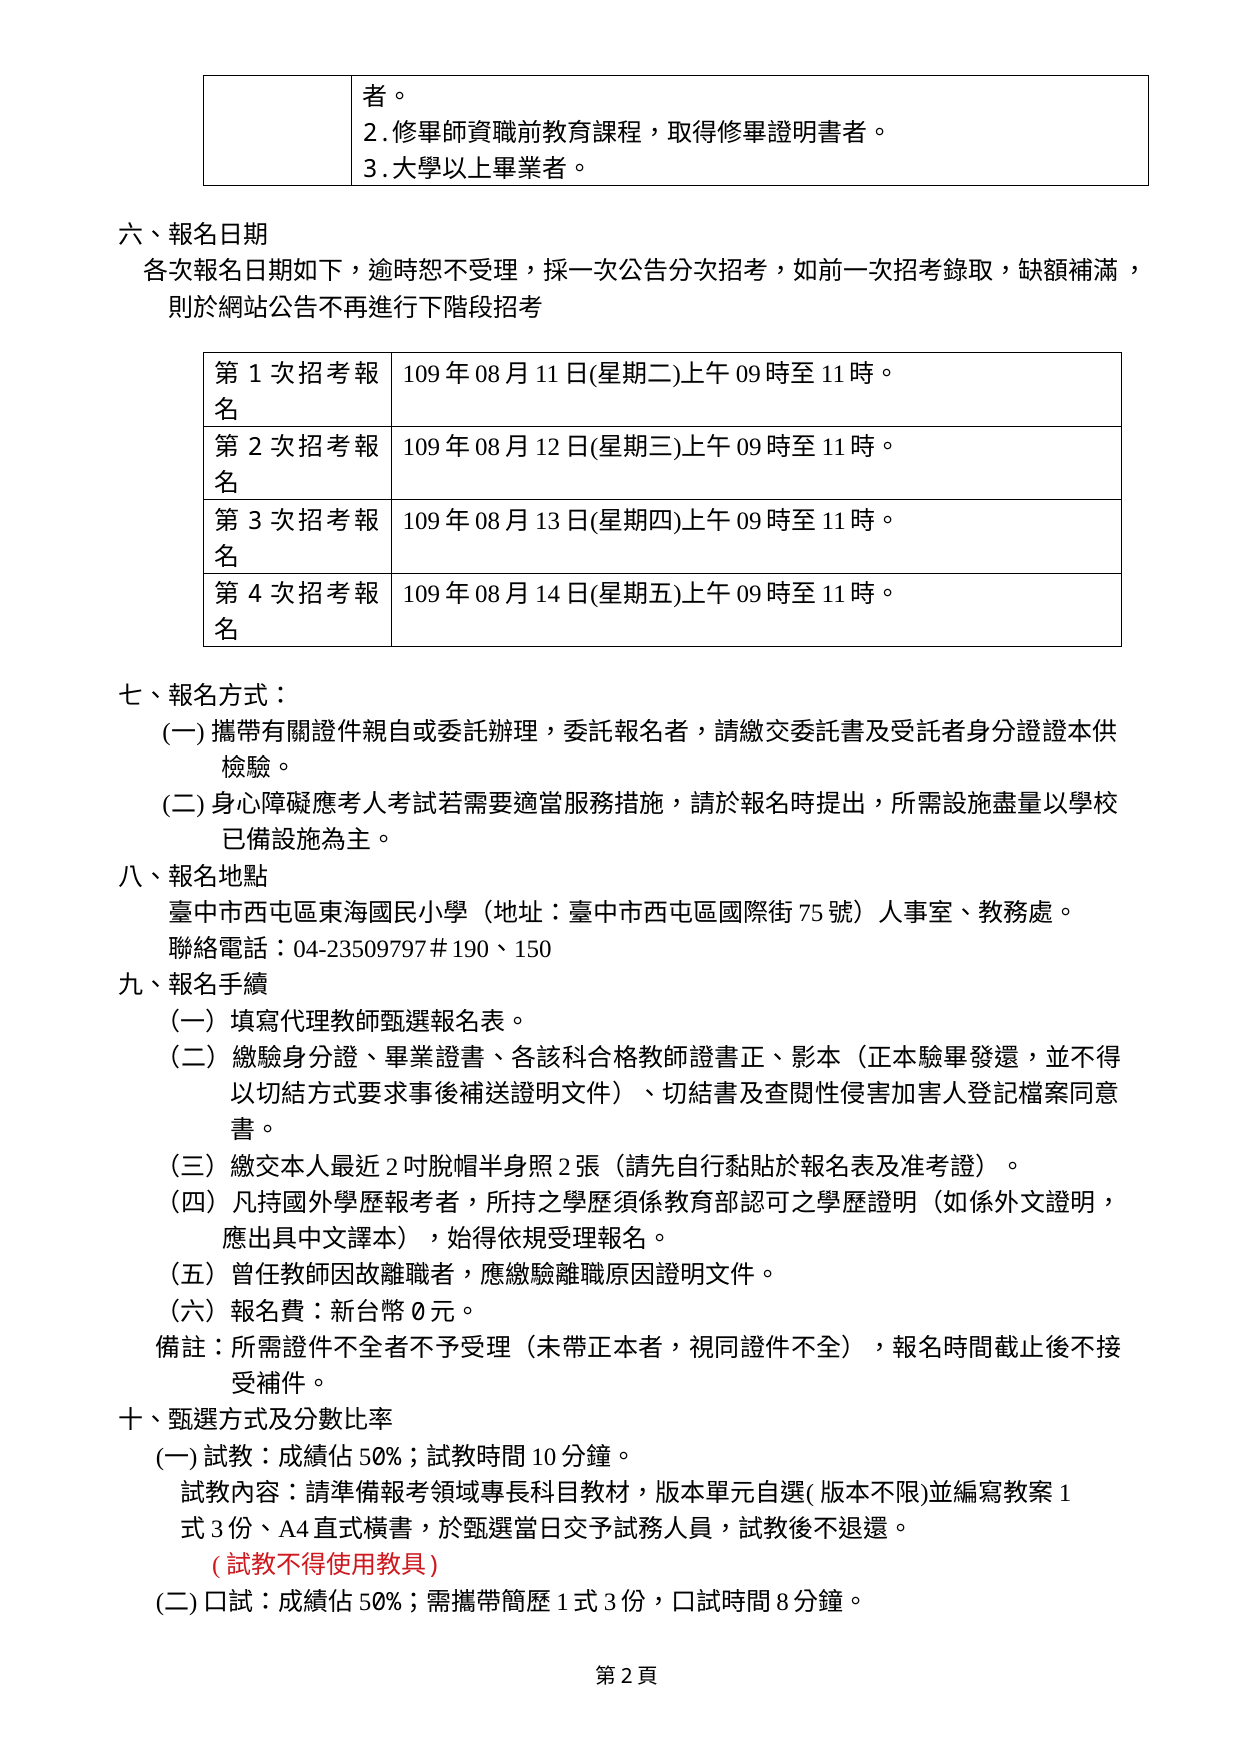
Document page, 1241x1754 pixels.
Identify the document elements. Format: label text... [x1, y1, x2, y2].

table_cell 109年08月13日(星期四)上午09時至11時。 [392, 500, 1121, 573]
table_header 第1次招考報名 [204, 353, 391, 426]
text (二) 口試：成績佔50%；需攜帶簡歷1式3份，口試時間8分鐘。 [143, 1581, 1122, 1617]
table_cell [204, 76, 351, 185]
text 試教內容：請準備報考領域專長科目教材，版本單元自選( 版本不限)並編寫教案1 [143, 1472, 1122, 1508]
text 式3份、A4直式橫書，於甄選當日交予試務人員，試教後不退還。 [143, 1508, 1122, 1545]
text ( 試教不得使用教具) [143, 1545, 1122, 1581]
table_cell 109年08月14日(星期五)上午09時至11時。 [392, 574, 1121, 646]
text （三）繳交本人最近2吋脫帽半身照2張（請先自行黏貼於報名表及准考證）。 [156, 1146, 1122, 1182]
text 十、甄選方式及分數比率 [118, 1400, 1122, 1436]
text 六、報名日期 [118, 214, 1122, 251]
text （二）繳驗身分證、畢業證書、各該科合格教師證書正、影本（正本驗畢發還，並不得以切結方式要求事後補送證明文件）、切結書及查閱性侵害加害人登記檔案同意書。 [156, 1037, 1122, 1146]
table_cell 第4次招考報名 [204, 574, 391, 646]
text （四）凡持國外學歷報考者，所持之學歷須係教育部認可之學歷證明（如係外文證明，應出具中文譯本），始得依規受理報名。 [156, 1182, 1122, 1255]
table_header 109年08月11日(星期二)上午09時至11時。 [392, 353, 1121, 426]
text （一）填寫代理教師甄選報名表。 [118, 1001, 1122, 1037]
text 九、報名手續 [118, 965, 1122, 1001]
table_cell 109年08月12日(星期三)上午09時至11時。 [392, 427, 1121, 499]
table_cell 第3次招考報名 [204, 500, 391, 573]
text 備註：所需證件不全者不予受理（未帶正本者，視同證件不全），報名時間截止後不接受補件。 [155, 1327, 1122, 1400]
table_cell 者。 2.修畢師資職前教育課程，取得修畢證明書者。 3.大學以上畢業者。 [352, 76, 1148, 185]
text 七、報名方式： [118, 679, 1122, 711]
text 八、報名地點 臺中市西屯區東海國民小學（地址：臺中市西屯區國際街75號）人事室、教務處。 [118, 856, 1122, 928]
text (二) 身心障礙應考人考試若需要適當服務措施，請於報名時提出，所需設施盡量以學校已備設施為主。 [156, 783, 1122, 856]
text 各次報名日期如下，逾時恕不受理，採一次公告分次招考，如前一次招考錄取，缺額補滿，則於網站公告不再進行下階段招考 [118, 251, 1122, 323]
text 聯絡電話：04-23509797＃190、150 [168, 928, 1122, 965]
text （五）曾任教師因故離職者，應繳驗離職原因證明文件。 [156, 1255, 1122, 1291]
table_cell 第2次招考報名 [204, 427, 391, 499]
text (一) 試教：成績佔50%；試教時間10分鐘。 [143, 1436, 1122, 1472]
text (一) 攜帶有關證件親自或委託辦理，委託報名者，請繳交委託書及受託者身分證證本供檢驗。 [156, 711, 1122, 783]
text （六）報名費：新台幣0元。 [156, 1291, 1122, 1327]
